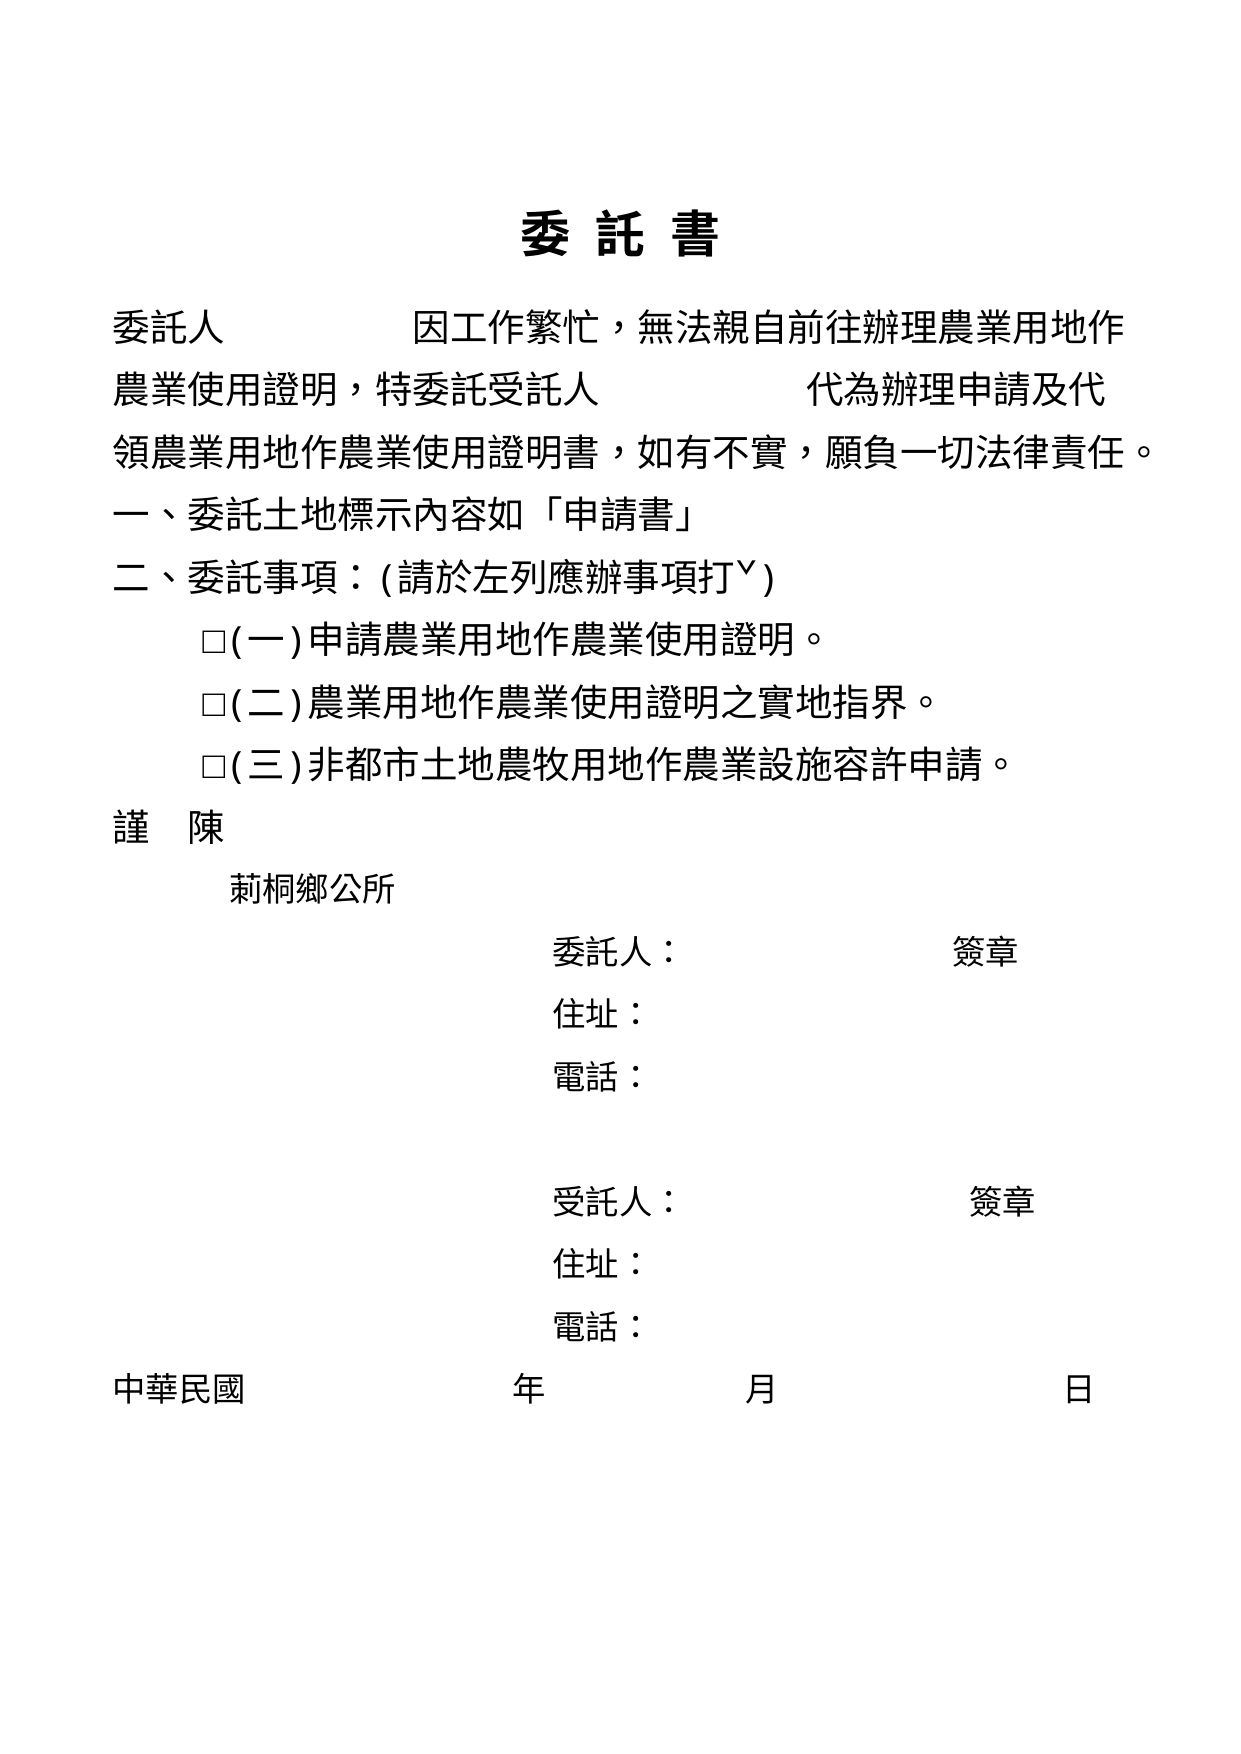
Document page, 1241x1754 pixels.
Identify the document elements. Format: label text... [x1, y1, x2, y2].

text 委託人 因工作繁忙，無法親自前往辦理農業用地作農業使用證明，特委託受託人 代為辦理申請及代領農業用地作農業使用證明書，如有不實，願負一切法律責任。 [112, 283, 1128, 471]
text 受託人： 簽章 [112, 1158, 1128, 1221]
text □(二)農業用地作農業使用證明之實地指界。 [112, 658, 1128, 721]
text 二、委託事項：(請於左列應辦事項打ˇ) [112, 533, 1128, 596]
text □(三)非都市土地農牧用地作農業設施容許申請。 [112, 721, 1128, 783]
text 住址： [112, 971, 1128, 1033]
text 中華民國 年 月 日 [112, 1346, 1128, 1408]
text 委託人： 簽章 [112, 908, 1128, 971]
text 一、委託土地標示內容如「申請書」 [112, 471, 1128, 533]
text □(一)申請農業用地作農業使用證明。 [112, 596, 1128, 658]
text 謹 陳 [112, 783, 1128, 846]
text 委 託 書 [112, 158, 1128, 283]
text 莿桐鄉公所 [112, 846, 1128, 908]
text 住址： [112, 1221, 1128, 1283]
text 電話： [112, 1283, 1128, 1346]
text 電話： [112, 1033, 1128, 1096]
